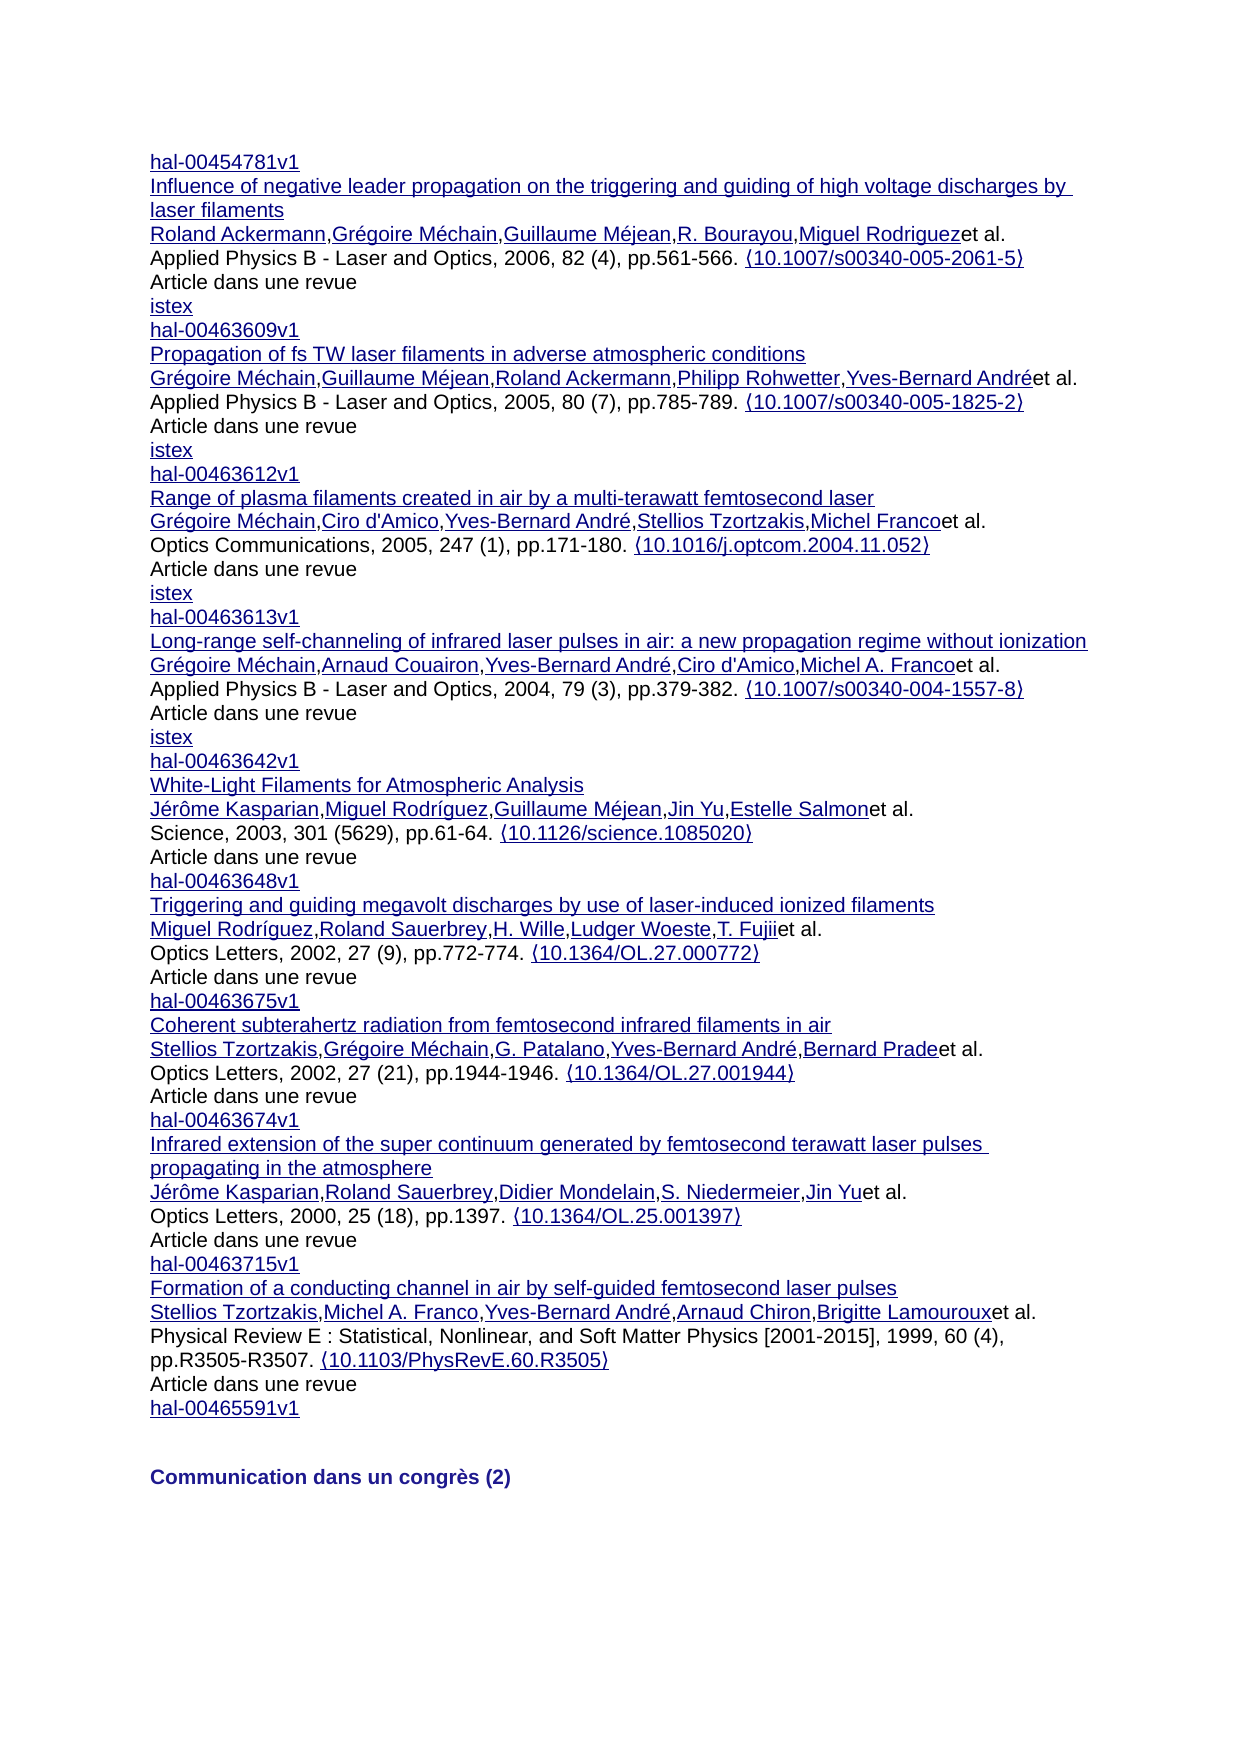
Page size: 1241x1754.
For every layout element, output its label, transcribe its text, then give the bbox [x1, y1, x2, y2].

table_cell hal-00454781v1 [150, 150, 1090, 174]
subtitle Communication dans un congrès (2) [150, 1464, 1090, 1488]
table_cell Coherent subterahertz radiation from femtosecond infrared filaments in air Stellios Tzortzakis,Grégoire Méchain,G. Patalano,Yves-Bernard André,Bernard Pradeet al. Optics Letters, 2002, 27 (21), pp.1944-1946. ⟨10.1364/OL.27.001944⟩ Article dans une revue hal-00463674v1 [150, 1013, 1090, 1132]
table_cell Triggering and guiding megavolt discharges by use of laser-induced ionized filaments Miguel Rodríguez,Roland Sauerbrey,H. Wille,Ludger Woeste,T. Fujiiet al. Optics Letters, 2002, 27 (9), pp.772-774. ⟨10.1364/OL.27.000772⟩ Article dans une revue hal-00463675v1 [150, 893, 1090, 1012]
table_cell Infrared extension of the super continuum generated by femtosecond terawatt laser pulses propagating in the atmosphere Jérôme Kasparian,Roland Sauerbrey,Didier Mondelain,S. Niedermeier,Jin Yuet al. Optics Letters, 2000, 25 (18), pp.1397. ⟨10.1364/OL.25.001397⟩ Article dans une revue hal-00463715v1 [150, 1132, 1090, 1276]
table_cell Range of plasma filaments created in air by a multi-terawatt femtosecond laser Grégoire Méchain,Ciro d'Amico,Yves-Bernard André,Stellios Tzortzakis,Michel Francoet al. Optics Communications, 2005, 247 (1), pp.171-180. ⟨10.1016/j.optcom.2004.11.052⟩ Article dans une revue istex hal-00463613v1 [150, 485, 1090, 629]
table_cell Influence of negative leader propagation on the triggering and guiding of high voltage discharges by laser filaments Roland Ackermann,Grégoire Méchain,Guillaume Méjean,R. Bourayou,Miguel Rodriguezet al. Applied Physics B - Laser and Optics, 2006, 82 (4), pp.561-566. ⟨10.1007/s00340-005-2061-5⟩ Article dans une revue istex hal-00463609v1 [150, 174, 1090, 342]
table_cell Long-range self-channeling of infrared laser pulses in air: a new propagation regime without ionization Grégoire Méchain,Arnaud Couairon,Yves-Bernard André,Ciro d'Amico,Michel A. Francoet al. Applied Physics B - Laser and Optics, 2004, 79 (3), pp.379-382. ⟨10.1007/s00340-004-1557-8⟩ Article dans une revue istex hal-00463642v1 [150, 629, 1090, 773]
table_cell White-Light Filaments for Atmospheric Analysis Jérôme Kasparian,Miguel Rodríguez,Guillaume Méjean,Jin Yu,Estelle Salmonet al. Science, 2003, 301 (5629), pp.61-64. ⟨10.1126/science.1085020⟩ Article dans une revue hal-00463648v1 [150, 773, 1090, 893]
table_cell Propagation of fs TW laser filaments in adverse atmospheric conditions Grégoire Méchain,Guillaume Méjean,Roland Ackermann,Philipp Rohwetter,Yves-Bernard Andréet al. Applied Physics B - Laser and Optics, 2005, 80 (7), pp.785-789. ⟨10.1007/s00340-005-1825-2⟩ Article dans une revue istex hal-00463612v1 [150, 342, 1090, 485]
table_cell Formation of a conducting channel in air by self-guided femtosecond laser pulses Stellios Tzortzakis,Michel A. Franco,Yves-Bernard André,Arnaud Chiron,Brigitte Lamourouxet al. Physical Review E : Statistical, Nonlinear, and Soft Matter Physics [2001-2015], 1999, 60 (4), pp.R3505-R3507. ⟨10.1103/PhysRevE.60.R3505⟩ Article dans une revue hal-00465591v1 [150, 1276, 1090, 1420]
